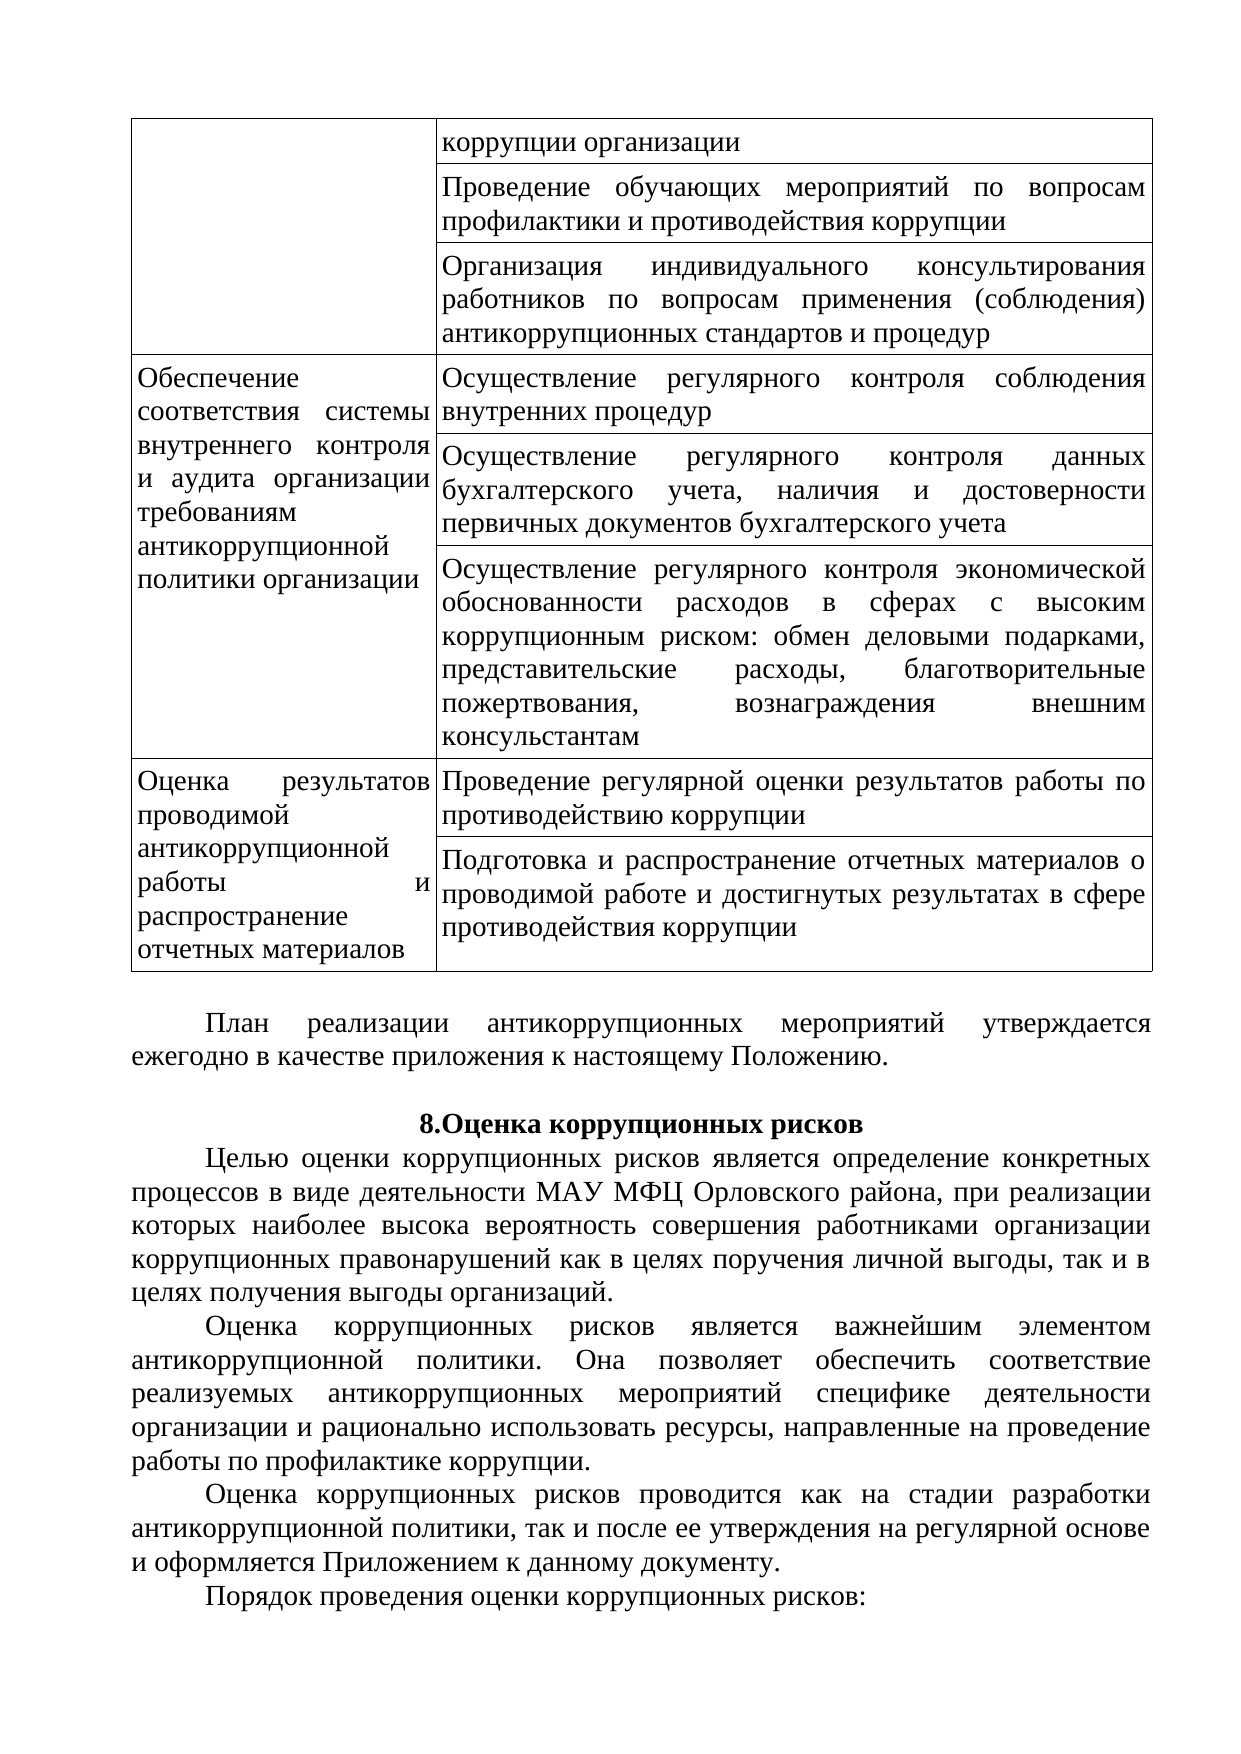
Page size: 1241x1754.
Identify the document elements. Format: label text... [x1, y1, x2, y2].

table_cell Осуществление регулярного контроля соблюдения внутренних процедур [437, 355, 1152, 433]
text 8.Оценка коррупционных рисков [131, 1106, 1152, 1140]
table_cell Проведение обучающих мероприятий по вопросам профилактики и противодействия коррупции [437, 164, 1152, 242]
text Целью оценки коррупционных рисков является определение конкретных процессов в виде деятельности МАУ МФЦ Орловского района, при реализации которых наиболее высока вероятность совершения работниками организации коррупционных правонарушений как в целях поручения личной выгоды, так и в целях получения выгоды организаций. [131, 1140, 1152, 1308]
table_cell Проведение регулярной оценки результатов работы по противодействию коррупции [437, 759, 1152, 836]
table_cell Осуществление регулярного контроля экономической обоснованности расходов в сферах с высоким коррупционным риском: обмен деловыми подарками, представительские расходы, благотворительные пожертвования, вознаграждения внешним консульстантам [437, 546, 1152, 758]
table_cell Подготовка и распространение отчетных материалов о проводимой работе и достигнутых результатах в сфере противодействия коррупции [437, 837, 1152, 971]
table_cell Обеспечение соответствия системы внутреннего контроля и аудита организации требованиям антикоррупционной политики организации [132, 355, 436, 758]
table_cell Оценка результатов проводимой антикоррупционной работы и распространение отчетных материалов [132, 759, 436, 971]
text Оценка коррупционных рисков проводится как на стадии разработки антикоррупционной политики, так и после ее утверждения на регулярной основе и оформляется Приложением к данному документу. [131, 1477, 1152, 1577]
text Оценка коррупционных рисков является важнейшим элементом антикоррупционной политики. Она позволяет обеспечить соответствие реализуемых антикоррупционных мероприятий специфике деятельности организации и рационально использовать ресурсы, направленные на проведение работы по профилактике коррупции. [131, 1308, 1152, 1476]
table_cell [132, 119, 436, 354]
text План реализации антикоррупционных мероприятий утверждается ежегодно в качестве приложения к настоящему Положению. [131, 1005, 1152, 1072]
table_cell коррупции организации [437, 119, 1152, 163]
table_cell Организация индивидуального консультирования работников по вопросам применения (соблюдения) антикоррупционных стандартов и процедур [437, 243, 1152, 354]
table_cell Осуществление регулярного контроля данных бухгалтерского учета, наличия и достоверности первичных документов бухгалтерского учета [437, 434, 1152, 545]
text Порядок проведения оценки коррупционных рисков: [131, 1578, 1152, 1611]
